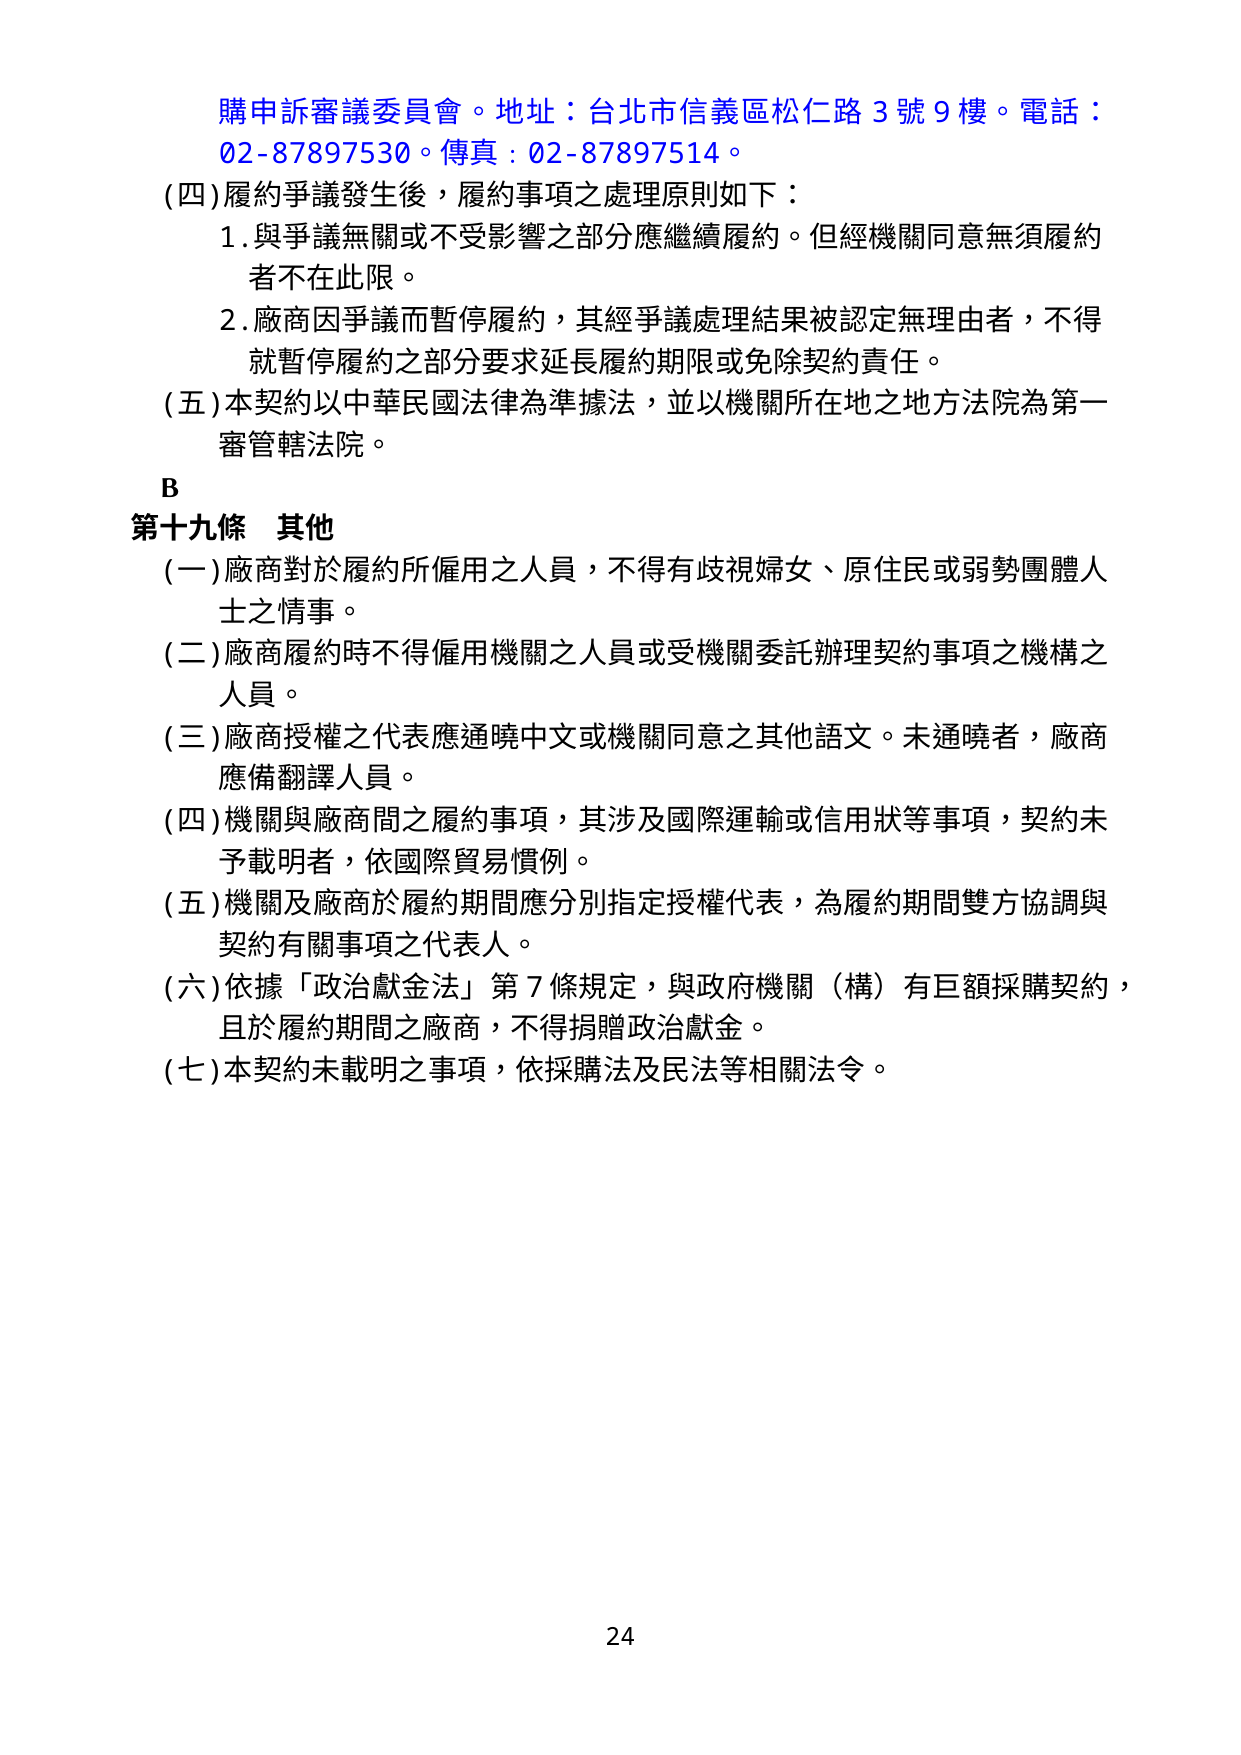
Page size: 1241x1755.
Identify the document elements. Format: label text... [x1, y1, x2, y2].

text (三)廠商授權之代表應通曉中文或機關同意之其他語文。未通曉者，廠商應備翻譯人員。 [159, 714, 1110, 797]
text (五)本契約以中華民國法律為準據法，並以機關所在地之地方法院為第一審管轄法院。 [159, 380, 1110, 464]
text (四)機關與廠商間之履約事項，其涉及國際運輸或信用狀等事項，契約未予載明者，依國際貿易慣例。 [159, 797, 1110, 880]
text (五)機關及廠商於履約期間應分別指定授權代表，為履約期間雙方協調與契約有關事項之代表人。 [159, 880, 1110, 964]
text  [159, 464, 1110, 505]
text 1.與爭議無關或不受影響之部分應繼續履約。但經機關同意無須履約者不在此限。 [218, 214, 1104, 297]
text (七)本契約未載明之事項，依採購法及民法等相關法令。 [159, 1047, 1110, 1089]
text (二)廠商履約時不得僱用機關之人員或受機關委託辦理契約事項之機構之人員。 [159, 630, 1110, 714]
text (一)廠商對於履約所僱用之人員，不得有歧視婦女、原住民或弱勢團體人士之情事。 [159, 547, 1110, 630]
text 第十九條 其他 [130, 505, 1110, 547]
text (六)依據「政治獻金法」第7條規定，與政府機關（構）有巨額採購契約，且於履約期間之廠商，不得捐贈政治獻金。 [159, 964, 1110, 1047]
text 購申訴審議委員會。地址：台北市信義區松仁路3號9樓。電話：02-87897530。傳真﹕02-87897514。 [159, 89, 1110, 172]
text (四)履約爭議發生後，履約事項之處理原則如下： [159, 172, 1110, 214]
text 2.廠商因爭議而暫停履約，其經爭議處理結果被認定無理由者，不得就暫停履約之部分要求延長履約期限或免除契約責任。 [218, 297, 1104, 380]
